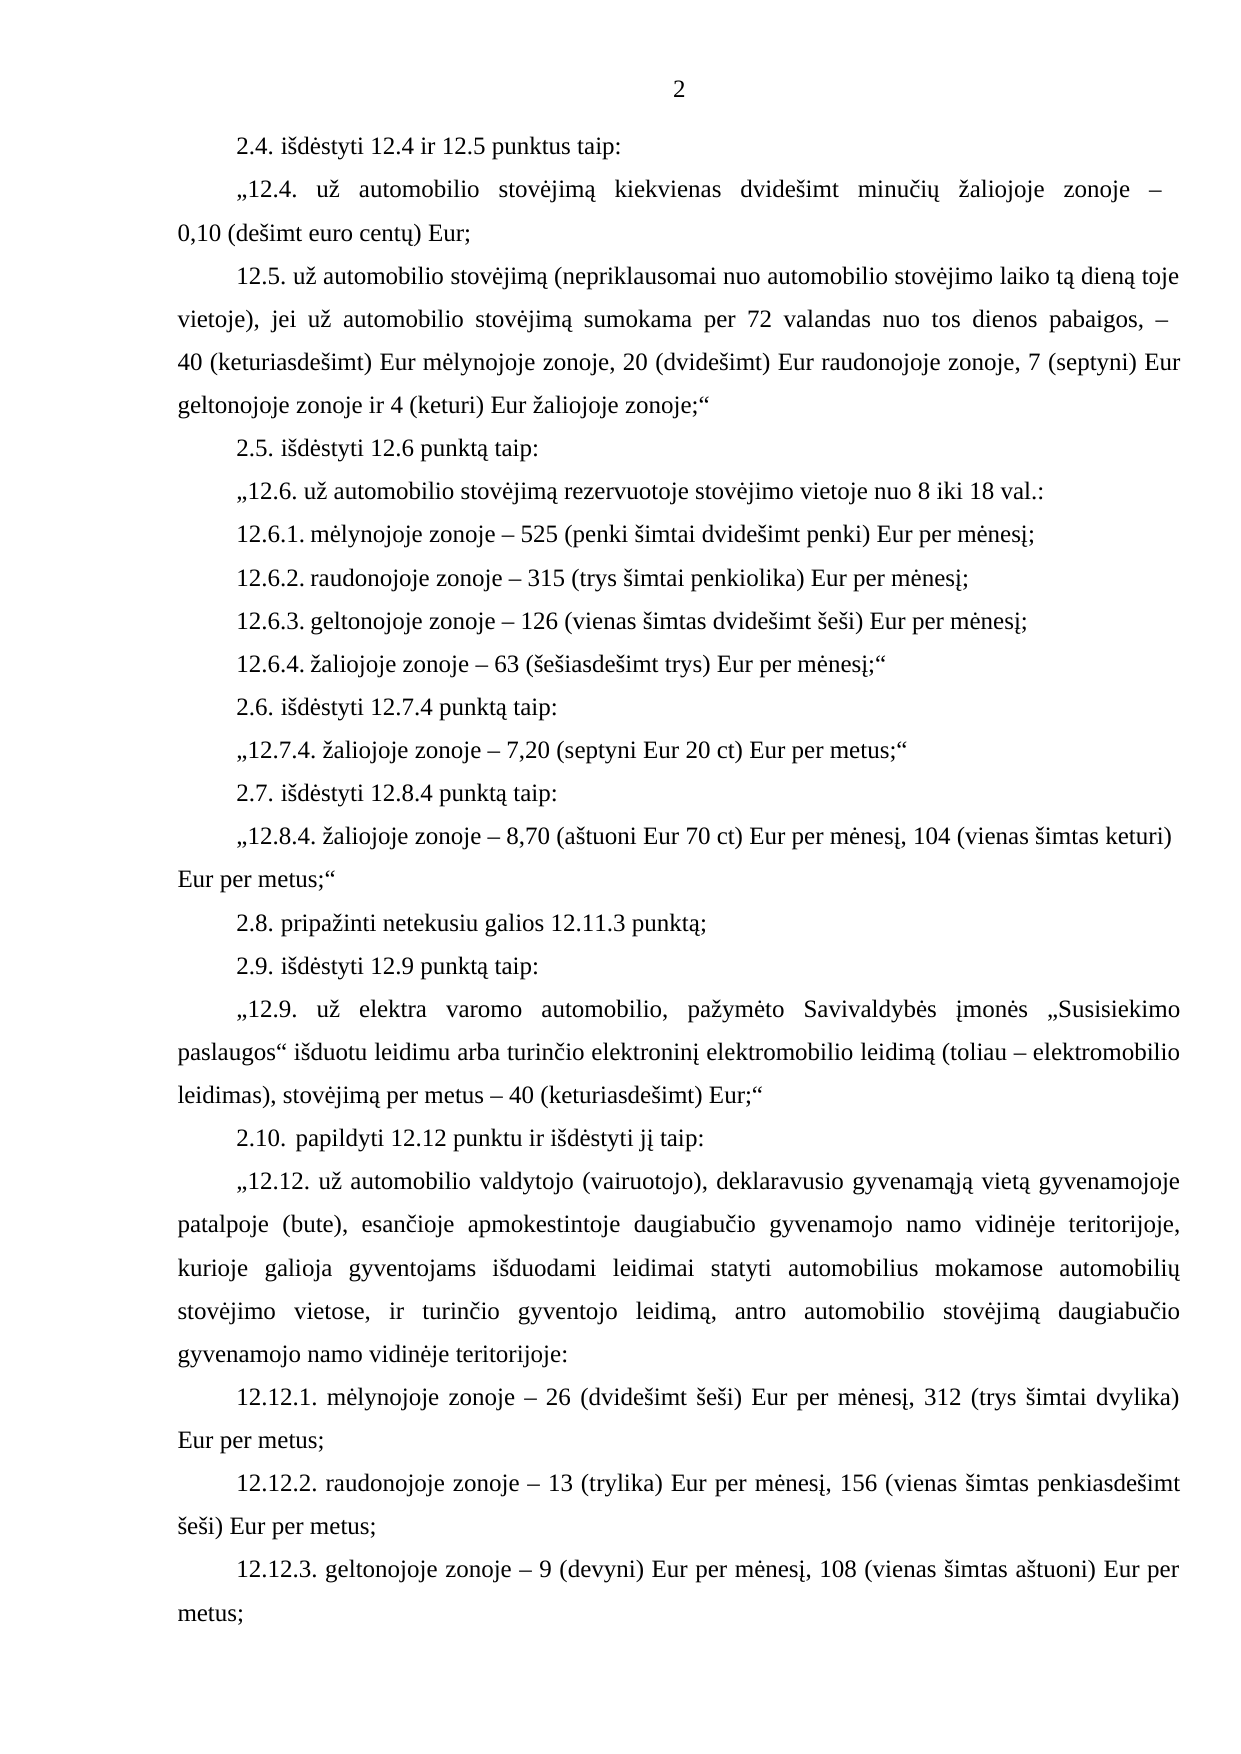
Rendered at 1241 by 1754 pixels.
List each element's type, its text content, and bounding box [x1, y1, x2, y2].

text „12.9. už elektra varomo automobilio, pažymėto Savivaldybės įmonės „Susisiekimo paslaugos“ išduotu leidimu arba turinčio elektroninį elektromobilio leidimą (toliau – elektromobilio leidimas), stovėjimą per metus – 40 (keturiasdešimt) Eur;“ [177, 994, 1181, 1109]
text „12.4. už automobilio stovėjimą kiekvienas dvidešimt minučių žaliojoje zonoje – 0,10 (dešimt euro centų) Eur; [177, 174, 1181, 246]
text 2.7. išdėstyti 12.8.4 punktą taip: [236, 778, 1181, 807]
text 2.10. papildyti 12.12 punktu ir išdėstyti jį taip: [236, 1123, 1181, 1152]
text „12.6. už automobilio stovėjimą rezervuotoje stovėjimo vietoje nuo 8 iki 18 val.: [177, 476, 1181, 505]
text 12.6.3. geltonojoje zonoje – 126 (vienas šimtas dvidešimt šeši) Eur per mėnesį; [177, 606, 1181, 634]
text 12.12.3. geltonojoje zonoje – 9 (devyni) Eur per mėnesį, 108 (vienas šimtas aštuoni) Eur per metus; [177, 1554, 1181, 1626]
text 12.12.1. mėlynojoje zonoje – 26 (dvidešimt šeši) Eur per mėnesį, 312 (trys šimtai dvylika) Eur per metus; [177, 1382, 1181, 1454]
text 12.12.2. raudonojoje zonoje – 13 (trylika) Eur per mėnesį, 156 (vienas šimtas penkiasdešimt šeši) Eur per metus; [177, 1468, 1181, 1540]
text 2.9. išdėstyti 12.9 punktą taip: [236, 951, 1181, 979]
text 12.5. už automobilio stovėjimą (nepriklausomai nuo automobilio stovėjimo laiko tą dieną toje vietoje), jei už automobilio stovėjimą sumokama per 72 valandas nuo tos dienos pabaigos, – 40 (keturiasdešimt) Eur mėlynojoje zonoje, 20 (dvidešimt) Eur raudonojoje zonoje, 7 (septyni) Eur geltonojoje zonoje ir 4 (keturi) Eur žaliojoje zonoje;“ [177, 261, 1181, 419]
text „12.7.4. žaliojoje zonoje – 7,20 (septyni Eur 20 ct) Eur per metus;“ [236, 735, 1181, 764]
text 12.6.4. žaliojoje zonoje – 63 (šešiasdešimt trys) Eur per mėnesį;“ [177, 649, 1181, 678]
text „12.8.4. žaliojoje zonoje – 8,70 (aštuoni Eur 70 ct) Eur per mėnesį, 104 (vienas šimtas keturi) Eur per metus;“ [177, 821, 1181, 893]
text 12.6.1. mėlynojoje zonoje – 525 (penki šimtai dvidešimt penki) Eur per mėnesį; [177, 519, 1181, 548]
text 12.6.2. raudonojoje zonoje – 315 (trys šimtai penkiolika) Eur per mėnesį; [177, 563, 1181, 591]
text „12.12. už automobilio valdytojo (vairuotojo), deklaravusio gyvenamąją vietą gyvenamojoje patalpoje (bute), esančioje apmokestintoje daugiabučio gyvenamojo namo vidinėje teritorijoje, kurioje galioja gyventojams išduodami leidimai statyti automobilius mokamose automobilių stovėjimo vietose, ir turinčio gyventojo leidimą, antro automobilio stovėjimą daugiabučio gyvenamojo namo vidinėje teritorijoje: [177, 1166, 1181, 1368]
text 2.8. pripažinti netekusiu galios 12.11.3 punktą; [177, 908, 1181, 936]
text 2.5. išdėstyti 12.6 punktą taip: [177, 433, 1181, 462]
text 2.6. išdėstyti 12.7.4 punktą taip: [236, 692, 1181, 721]
text 2.4. išdėstyti 12.4 ir 12.5 punktus taip: [177, 131, 1181, 160]
